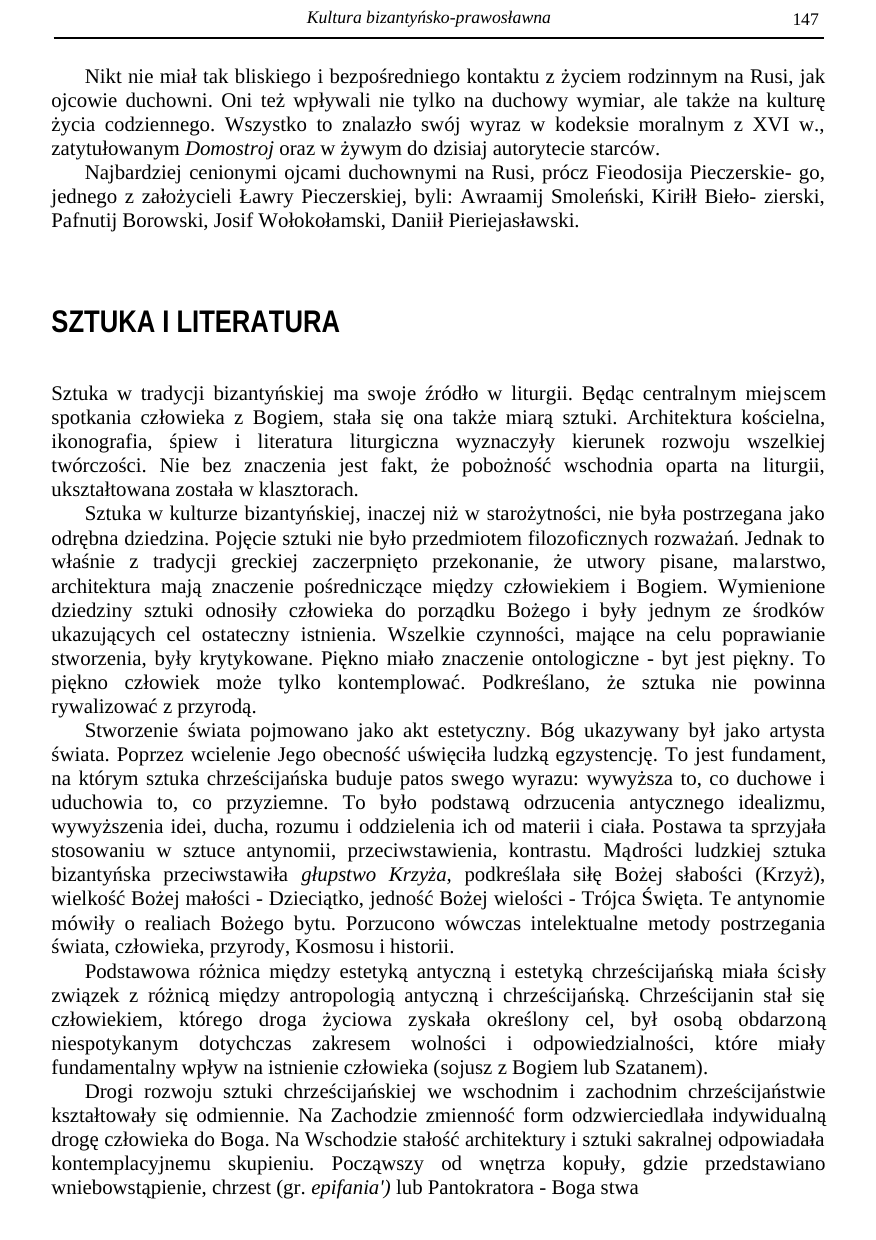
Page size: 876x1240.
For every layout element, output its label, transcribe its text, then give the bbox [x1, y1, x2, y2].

text 147 [792, 8, 823, 29]
text Stworzenie świata pojmowano jako akt estetyczny. Bóg ukazywany był jako artysta świata. Poprzez wcielenie Jego obecność uświęciła ludzką egzystencję. To jest funda­ment, na którym sztuka chrześcijańska buduje patos swego wyrazu: wywyższa to, co duchowe i uduchowia to, co przyziemne. To było podstawą odrzucenia antycznego idealizmu, wywyższenia idei, ducha, rozumu i oddzielenia ich od materii i ciała. Po­stawa ta sprzyjała stosowaniu w sztuce antynomii, przeciwstawienia, kontrastu. Mą­drości ludzkiej sztuka bizantyńska przeciwstawiła głupstwo Krzyża, podkreślała siłę Bożej słabości (Krzyż), wielkość Bożej małości - Dzieciątko, jedność Bożej wielości - Trójca Święta. Te antynomie mówiły o realiach Bożego bytu. Porzucono wówczas intelektualne metody postrzegania świata, człowieka, przyrody, Kosmosu i historii. [51, 718, 826, 958]
text Sztuka w kulturze bizantyńskiej, inaczej niż w starożytności, nie była postrzegana jako odrębna dziedzina. Pojęcie sztuki nie było przedmiotem filozoficznych rozważań. Jednak to właśnie z tradycji greckiej zaczerpnięto przekonanie, że utwory pisane, ma­larstwo, architektura mają znaczenie pośredniczące między człowiekiem i Bogiem. Wymienione dziedziny sztuki odnosiły człowieka do porządku Bożego i były jednym ze środków ukazujących cel ostateczny istnienia. Wszelkie czynności, mające na celu poprawianie stworzenia, były krytykowane. Piękno miało znaczenie ontologiczne - byt jest piękny. To piękno człowiek może tylko kontemplować. Podkreślano, że sztuka nie powinna rywalizować z przyrodą. [51, 501, 826, 718]
text Drogi rozwoju sztuki chrześcijańskiej we wschodnim i zachodnim chrześcijaństwie kształtowały się odmiennie. Na Zachodzie zmienność form odzwierciedlała indywidu­alną drogę człowieka do Boga. Na Wschodzie stałość architektury i sztuki sakralnej odpowiadała kontemplacyjnemu skupieniu. Począwszy od wnętrza kopuły, gdzie przedstawiano wniebowstąpienie, chrzest (gr. epifania') lub Pantokratora - Boga stwa­ [51, 1079, 826, 1199]
text Sztuka w tradycji bizantyńskiej ma swoje źródło w liturgii. Będąc centralnym miej­scem spotkania człowieka z Bogiem, stała się ona także miarą sztuki. Architektura kościelna, ikonografia, śpiew i literatura liturgiczna wyznaczyły kierunek rozwoju wszelkiej twórczości. Nie bez znaczenia jest fakt, że pobożność wschodnia oparta na liturgii, ukształtowana została w klasztorach. [51, 381, 826, 501]
subtitle SZTUKA I LITERATURA [51, 303, 826, 339]
text Nikt nie miał tak bliskiego i bezpośredniego kontaktu z życiem rodzinnym na Rusi, jak ojcowie duchowni. Oni też wpływali nie tylko na duchowy wymiar, ale także na kulturę życia codziennego. Wszystko to znalazło swój wyraz w kodeksie moralnym z XVI w., zatytułowanym Domostroj oraz w żywym do dzisiaj autorytecie starców. [51, 64, 826, 160]
text Najbardziej cenionymi ojcami duchownymi na Rusi, prócz Fieodosija Pieczerskie- go, jednego z założycieli Ławry Pieczerskiej, byli: Awraamij Smoleński, Kiriłł Bieło- zierski, Pafnutij Borowski, Josif Wołokołamski, Daniił Pieriejasławski. [51, 160, 826, 232]
text Podstawowa różnica między estetyką antyczną i estetyką chrześcijańską miała ści­sły związek z różnicą między antropologią antyczną i chrześcijańską. Chrześcijanin stał się człowiekiem, którego droga życiowa zyskała określony cel, był osobą obdarzo­ną niespotykanym dotychczas zakresem wolności i odpowiedzialności, które miały fundamentalny wpływ na istnienie człowieka (sojusz z Bogiem lub Szatanem). [51, 958, 826, 1079]
text Kultura bizantyńsko-prawosławna [307, 7, 570, 27]
